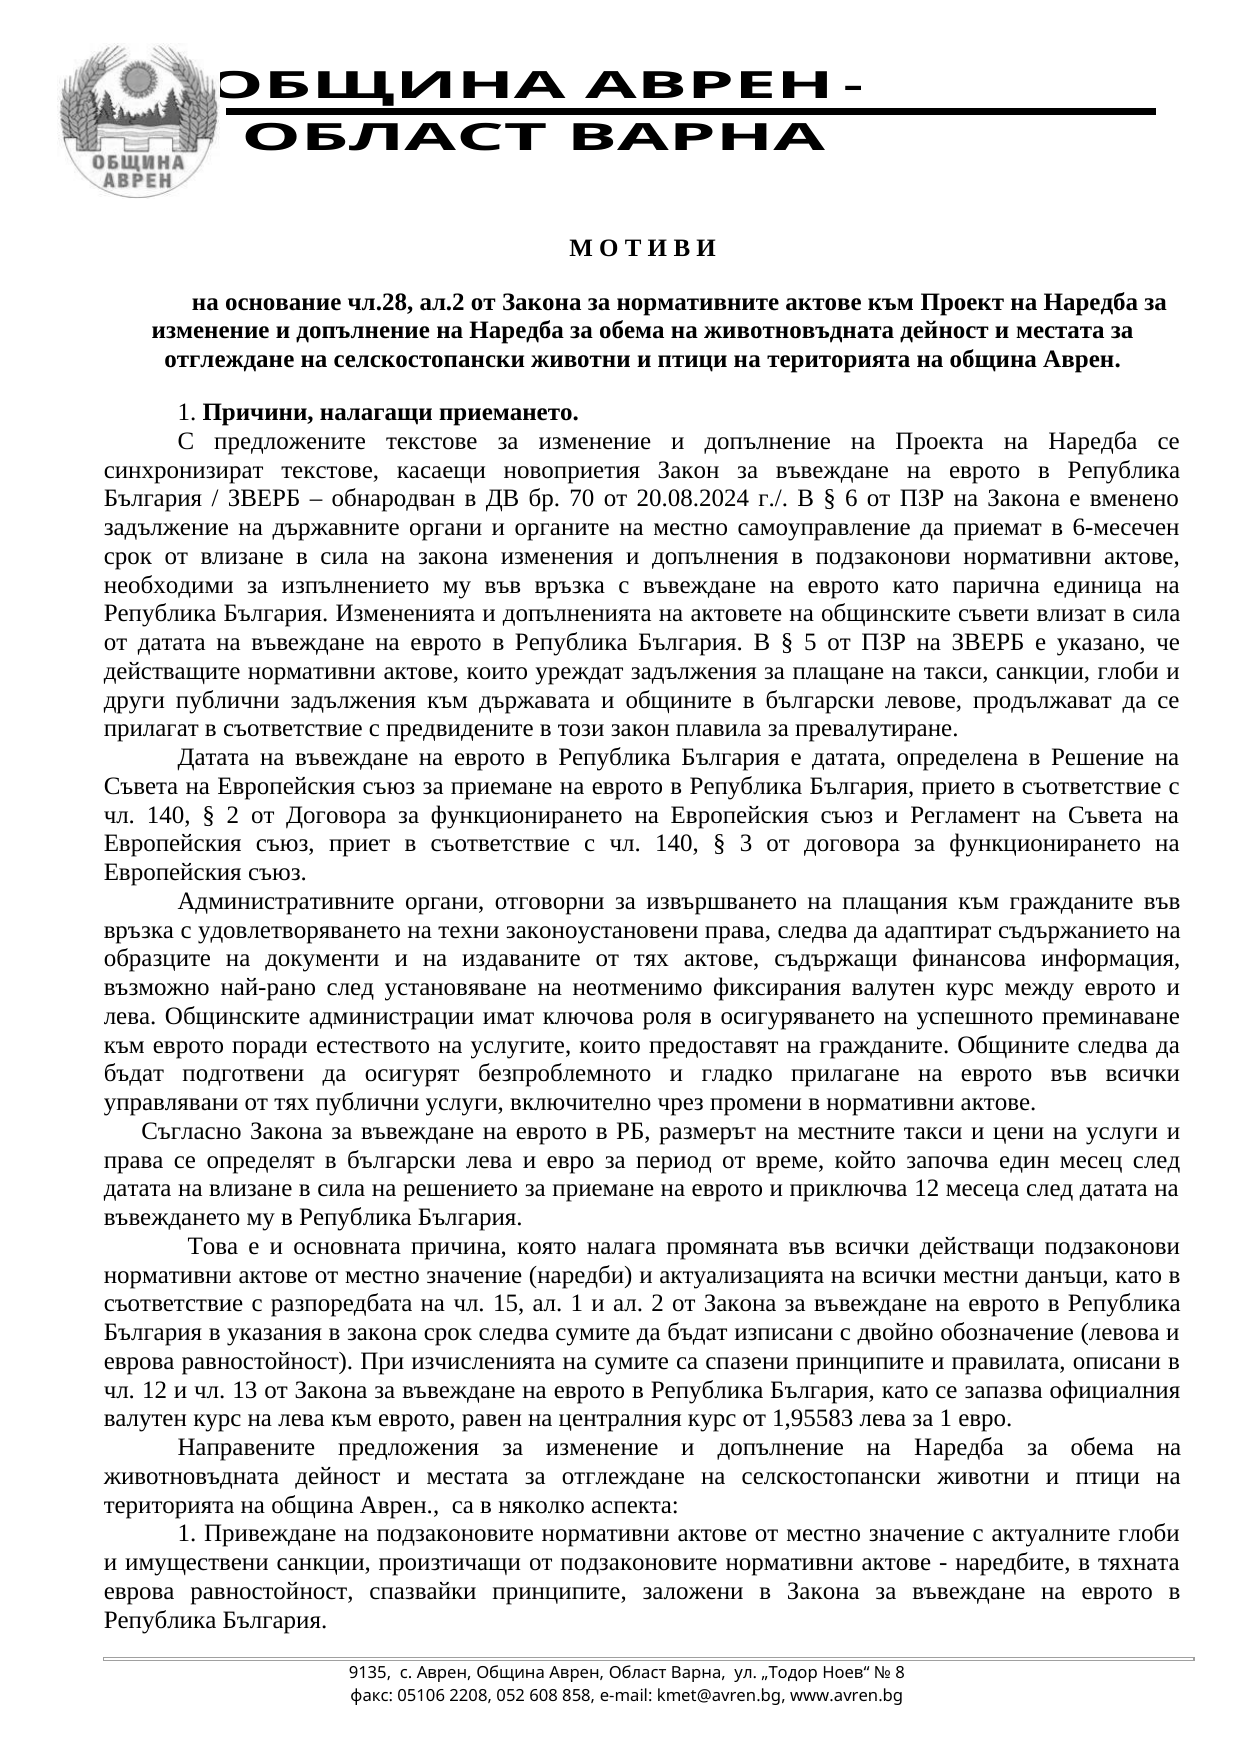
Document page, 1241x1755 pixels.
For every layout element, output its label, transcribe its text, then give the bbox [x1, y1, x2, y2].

text на основание чл.28, ал.2 от Закона за нормативните актове към Проект на Наредба за изменение и допълнение на Наредба за обема на животновъдната дейност и местата за отглеждане на селскостопански животни и птици на територията на община Аврен. [103, 287, 1181, 373]
text М О Т И В И [103, 233, 1181, 262]
text Това е и основната причина, която налага промяната във всички действащи подзаконови нормативни актове от местно значение (наредби) и актуализацията на всички местни данъци, като в съответствие с разпоредбата на чл. 15, ал. 1 и ал. 2 от Закона за въвеждане на еврото в Република България в указания в закона срок следва сумите да бъдат изписани с двойно обозначение (левова и еврова равностойност). При изчисленията на сумите са спазени принципите и правилата, описани в чл. 12 и чл. 13 от Закона за въвеждане на еврото в Република България, като се запазва официалния валутен курс на лева към еврото, равен на централния курс от 1,95583 лева за 1 евро. [103, 1231, 1181, 1432]
text Направените предложения за изменение и допълнение на Наредба за обема на животновъдната дейност и местата за отглеждане на селскостопански животни и птици на територията на община Аврен., са в няколко аспекта: [103, 1432, 1181, 1518]
text 1. Причини, налагащи приемането. [103, 397, 1181, 426]
text Административните органи, отговорни за извършването на плащания към гражданите във връзка с удовлетворяването на техни законоустановени права, следва да адаптират съдържанието на образците на документи и на издаваните от тях актове, съдържащи финансова информация, възможно най-рано след установяване на неотменимо фиксирания валутен курс между еврото и лева. Общинските администрации имат ключова роля в осигуряването на успешното преминаване към еврото поради естеството на услугите, които предоставят на гражданите. Общините следва да бъдат подготвени да осигурят безпроблемното и гладко прилагане на еврото във всички управлявани от тях публични услуги, включително чрез промени в нормативни актове. [103, 886, 1181, 1116]
text 1. Привеждане на подзаконовите нормативни актове от местно значение с актуалните глоби и имуществени санкции, произтичащи от подзаконовите нормативни актове - наредбите, в тяхната еврова равностойност, спазвайки принципите, заложени в Закона за въвеждане на еврото в Република България. [103, 1518, 1181, 1633]
text Датата на въвеждане на еврото в Република България е датата, определена в Решение на Съвета на Европейския съюз за приемане на еврото в Република България, прието в съответствие с чл. 140, § 2 от Договора за функционирането на Европейския съюз и Регламент на Съвета на Европейския съюз, приет в съответствие с чл. 140, § 3 от договора за функционирането на Европейския съюз. [103, 742, 1181, 886]
text С предложените текстове за изменение и допълнение на Проекта на Наредба се синхронизират текстове, касаещи новоприетия Закон за въвеждане на еврото в Република България / ЗВЕРБ – обнародван в ДВ бр. 70 от 20.08.2024 г./. В § 6 от ПЗР на Закона е вменено задължение на държавните органи и органите на местно самоуправление да приемат в 6-месечен срок от влизане в сила на закона изменения и допълнения в подзаконови нормативни актове, необходими за изпълнението му във връзка с въвеждане на еврото като парична единица на Република България. Измененията и допълненията на актовете на общинските съвети влизат в сила от датата на въвеждане на еврото в Република България. В § 5 от ПЗР на ЗВЕРБ е указано, че действащите нормативни актове, които уреждат задължения за плащане на такси, санкции, глоби и други публични задължения към държавата и общините в български левове, продължават да се прилагат в съответствие с предвидените в този закон плавила за превалутиране. [103, 426, 1181, 742]
text Съгласно Закона за въвеждане на еврото в РБ, размерът на местните такси и цени на услуги и права се определят в български лева и евро за период от време, който започва един месец след датата на влизане в сила на решението за приемане на еврото и приключва 12 месеца след датата на въвеждането му в Република България. [103, 1116, 1181, 1231]
